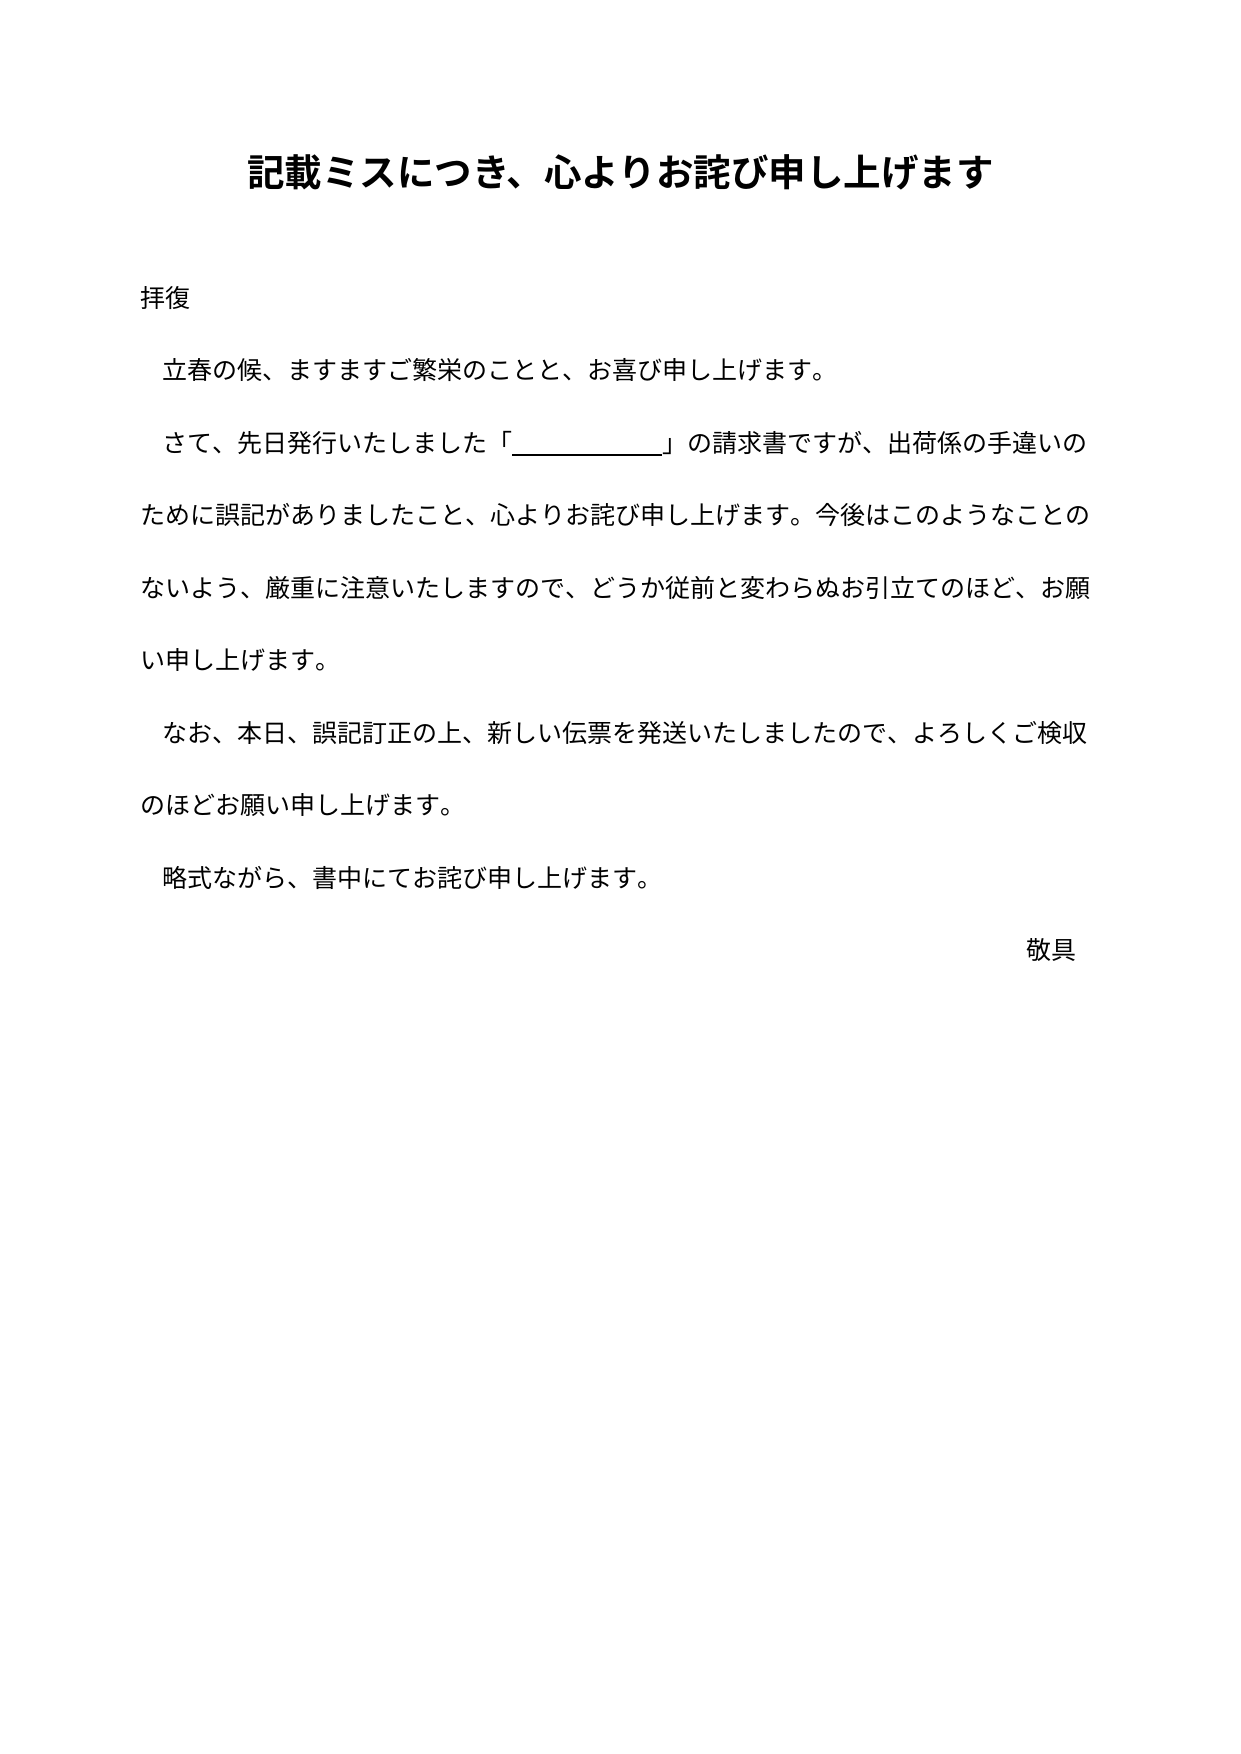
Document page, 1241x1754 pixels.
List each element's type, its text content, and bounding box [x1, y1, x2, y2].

text さて、先日発行いたしました「 」の請求書ですが、出荷係の手違いのために誤記がありましたこと、心よりお詫び申し上げます。今後はこのようなことのないよう、厳重に注意いたしますので、どうか従前と変わらぬお引立てのほど、お願い申し上げます。 [140, 423, 1100, 677]
text 拝復 [118, 278, 1100, 314]
text なお、本日、誤記訂正の上、新しい伝票を発送いたしましたので、よろしくご検収のほどお願い申し上げます。 [140, 713, 1100, 822]
text 立春の候、ますますご繁栄のことと、お喜び申し上げます。 [140, 351, 1100, 387]
text 敬具 [140, 931, 1100, 967]
text 略式ながら、書中にてお詫び申し上げます。 [140, 858, 1100, 894]
title 記載ミスにつき、心よりお詫び申し上げます [118, 143, 1122, 197]
